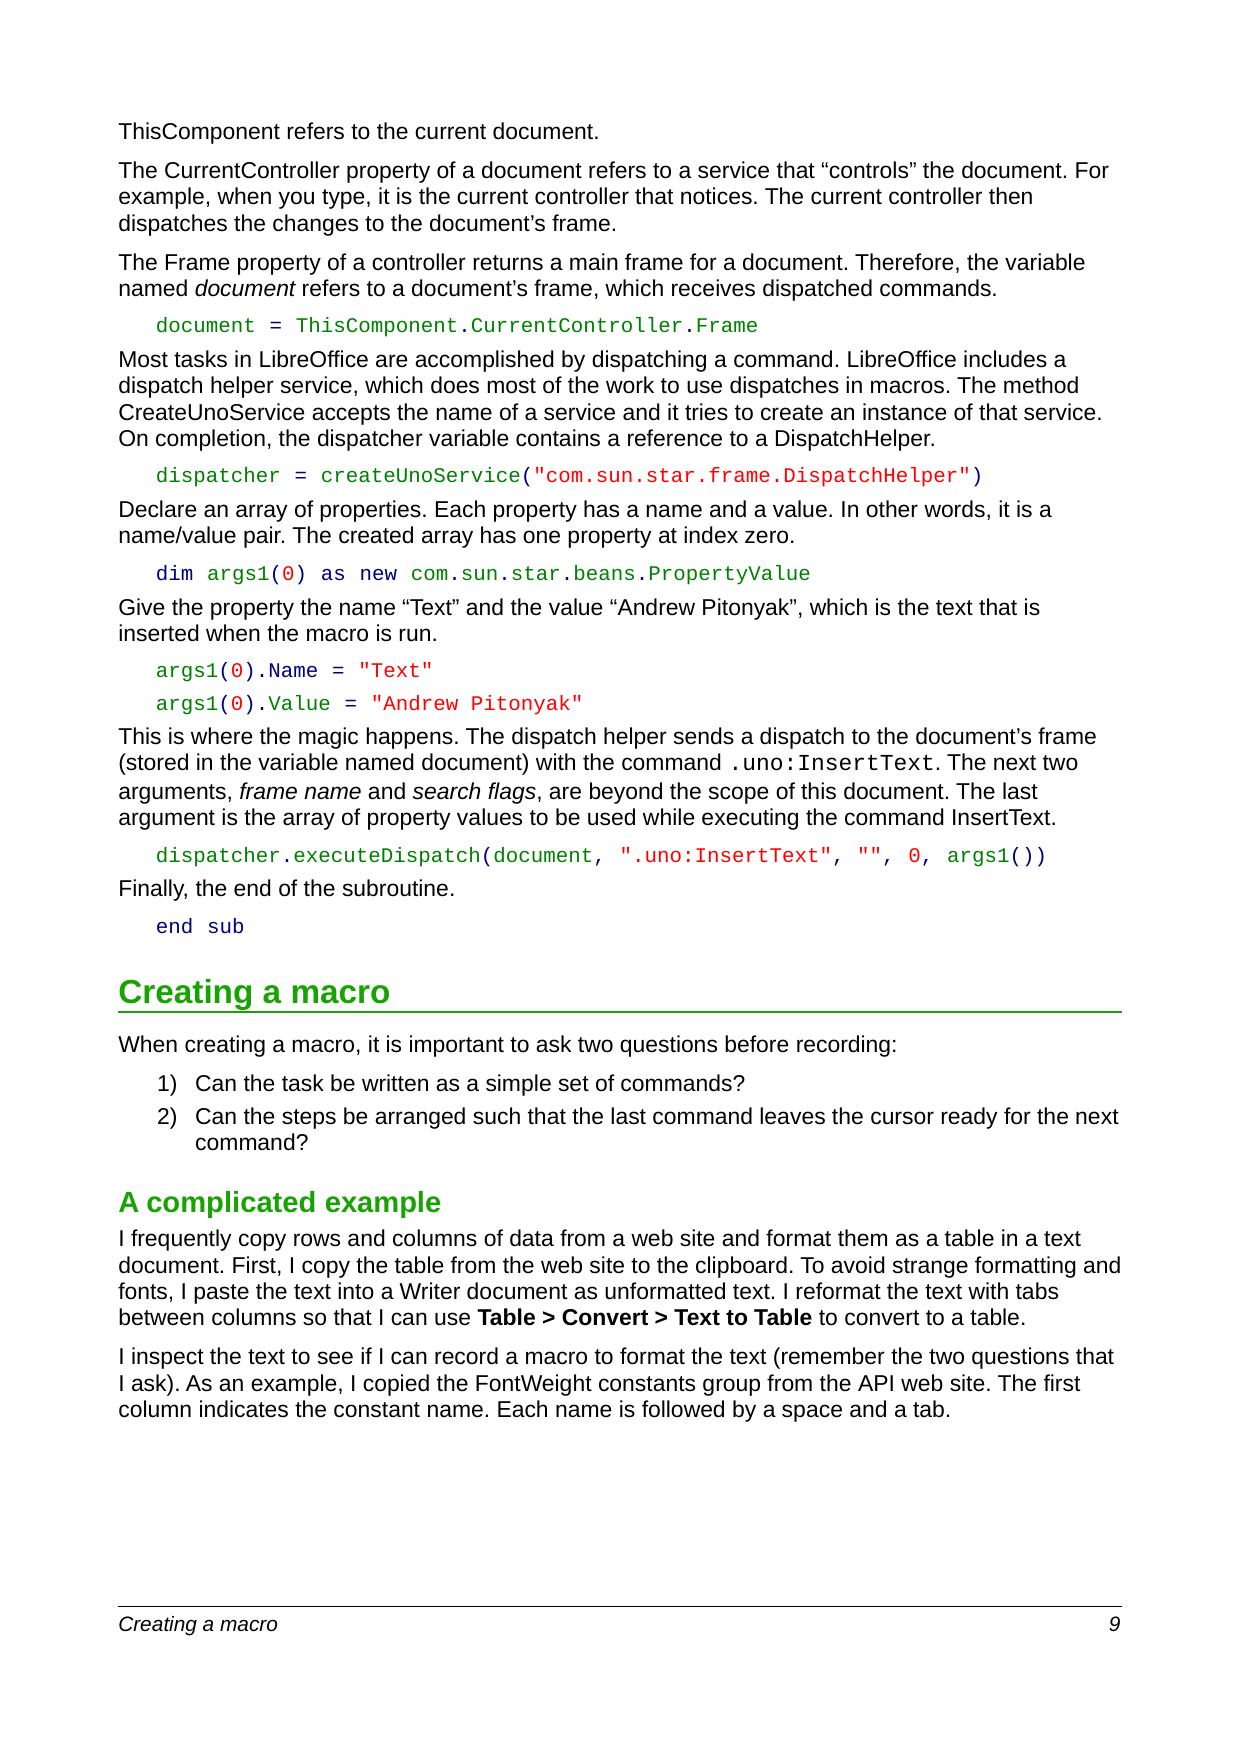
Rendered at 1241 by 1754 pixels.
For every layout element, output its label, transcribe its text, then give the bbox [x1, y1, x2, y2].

text This is where the magic happens. The dispatch helper sends a dispatch to the document’s frame (stored in the variable named document) with the command .uno:InsertText. The next two arguments, frame name and search flags, are beyond the scope of this document. The last argument is the array of property values to be used while executing the command InsertText. [118, 723, 1122, 830]
subtitle Creating a macro [118, 972, 1122, 1011]
text ThisComponent refers to the current document. [118, 118, 1122, 144]
text I frequently copy rows and columns of data from a web site and format them as a table in a text document. First, I copy the table from the web site to the clipboard. To avoid strange formatting and fonts, I paste the text into a Writer document as unformatted text. I reformat the text with tabs between columns so that I can use Table > Convert > Text to Table to convert to a table. [118, 1225, 1122, 1331]
text dim args1(0) as new com.sun.star.beans.PropertyValue [156, 561, 1122, 587]
subtitle A complicated example [118, 1185, 1122, 1219]
text The Frame property of a controller returns a main frame for a document. Therefore, the variable named document refers to a document’s frame, which receives dispatched commands. [118, 248, 1122, 301]
text Finally, the end of the subroutine. [118, 875, 1122, 901]
text Declare an array of properties. Each property has a name and a value. In other words, it is a name/value pair. The created array has one property at index zero. [118, 496, 1122, 549]
text When creating a macro, it is important to ask two questions before recording: [118, 1031, 1122, 1058]
text I inspect the text to see if I can record a macro to format the text (remember the two questions that I ask). As an example, I copied the FontWeight constants group from the API web site. The first column indicates the constant name. Each name is followed by a space and a tab. [118, 1343, 1122, 1422]
text dispatcher.executeDispatch(document, ".uno:InsertText", "", 0, args1()) [156, 843, 1122, 869]
text args1(0).Value = "Andrew Pitonyak" [156, 691, 1122, 717]
text Most tasks in LibreOffice are accomplished by dispatching a command. LibreOffice includes a dispatch helper service, which does most of the work to use dispatches in macros. The method CreateUnoService accepts the name of a service and it tries to create an instance of that service. On completion, the dispatcher variable contains a reference to a DispatchHelper. [118, 346, 1122, 451]
text Give the property the name “Text” and the value “Andrew Pitonyak”, which is the text that is inserted when the macro is run. [118, 593, 1122, 646]
text The CurrentController property of a document refers to a service that “controls” the document. For example, when you type, it is the current controller that notices. The current controller then dispatches the changes to the document’s frame. [118, 157, 1122, 236]
text document = ThisComponent.CurrentController.Frame [156, 314, 1122, 340]
text dispatcher = createUnoService("com.sun.star.frame.DispatchHelper") [156, 464, 1122, 490]
list Can the steps be arranged such that the last command leaves the cursor ready for the next command? [177, 1103, 1122, 1156]
list Can the task be written as a simple set of commands? [177, 1070, 1122, 1097]
text end sub [156, 914, 1122, 940]
text args1(0).Name = "Text" [156, 659, 1122, 684]
